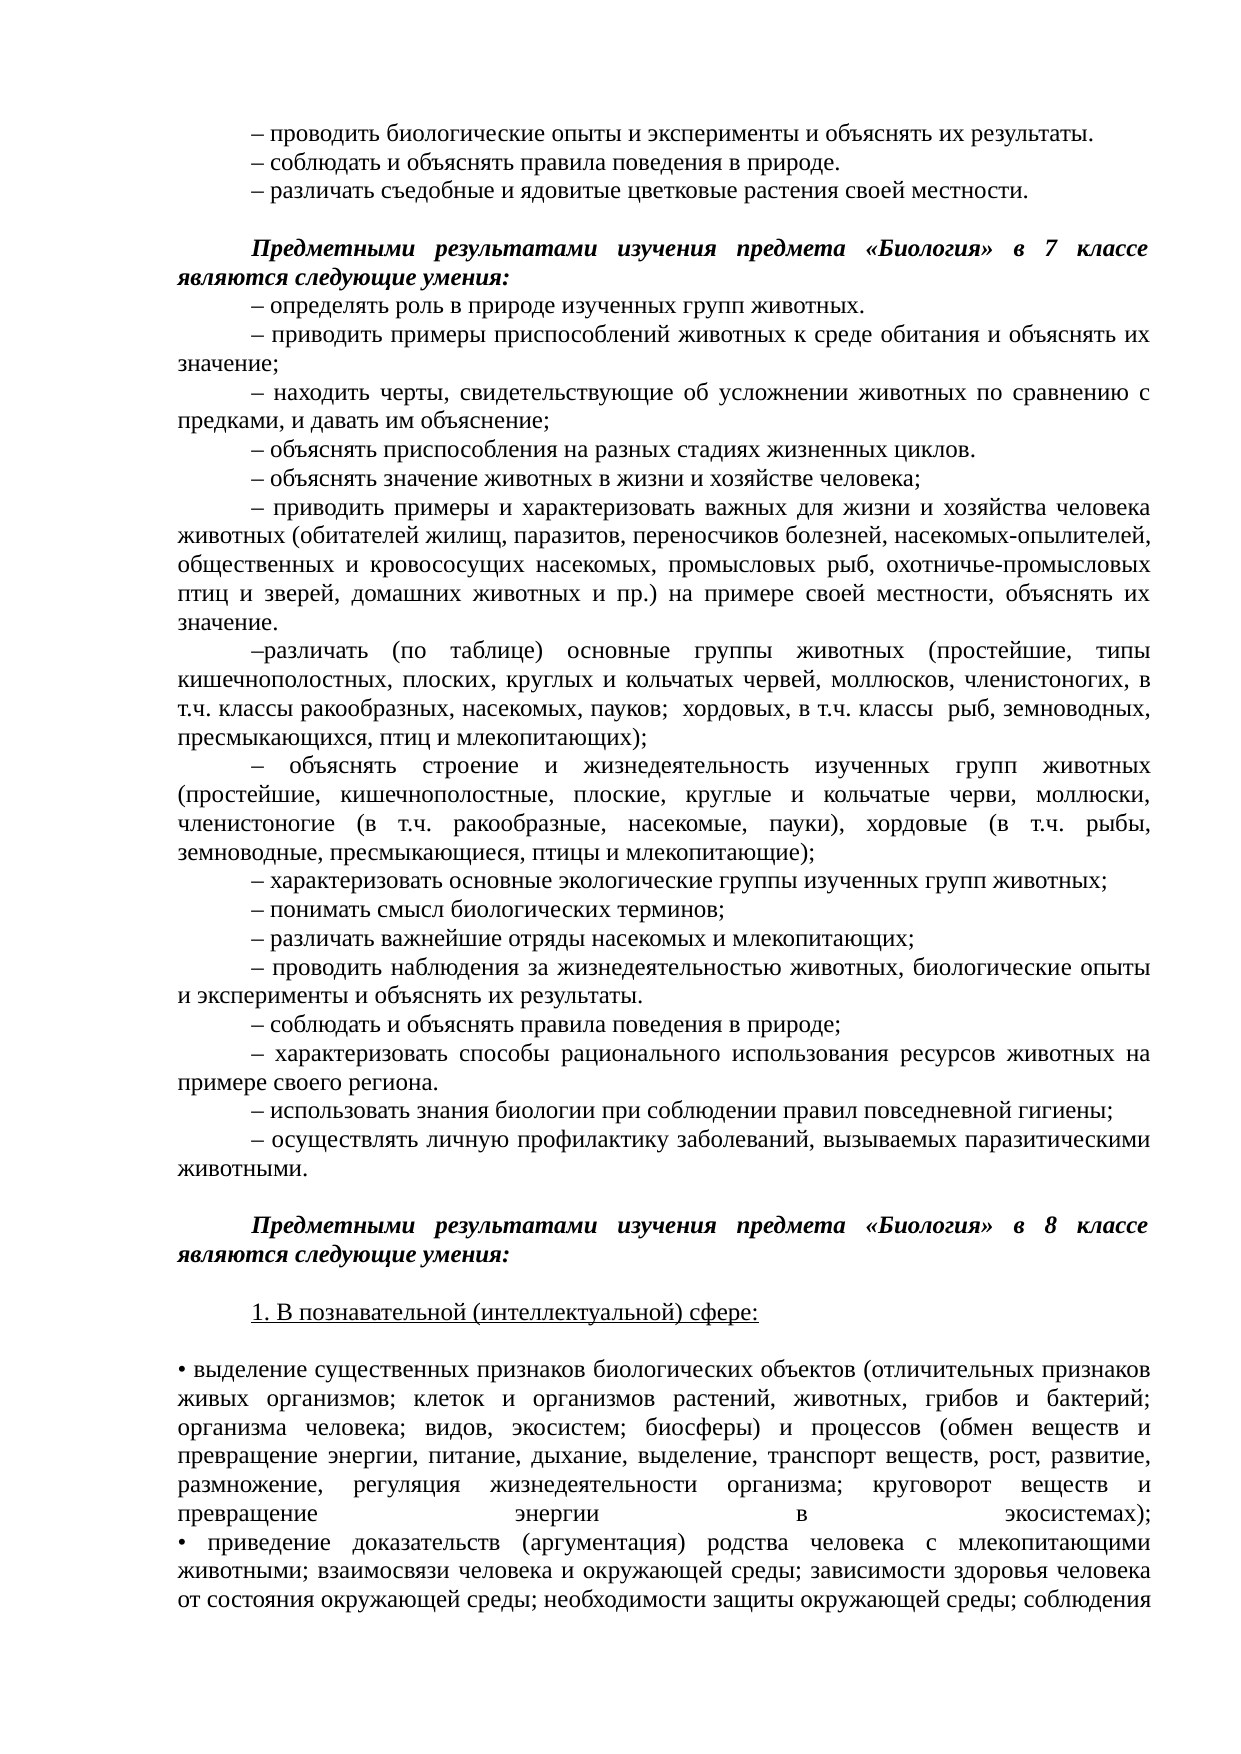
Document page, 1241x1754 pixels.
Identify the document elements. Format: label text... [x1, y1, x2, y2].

text – понимать смысл биологических терминов; [177, 894, 1152, 923]
text • выделение существенных признаков биологических объектов (отличительных признаков живых организмов; клеток и организмов растений, животных, грибов и бактерий; организма человека; видов, экосистем; биосферы) и процессов (обмен веществ и превращение энергии, питание, дыхание, выделение, транспорт веществ, рост, развитие, размножение, регуляция жизнедеятельности организма; круговорот веществ и превращение энергии в экосистемах); • приведение доказательств (аргументация) родства человека с млекопитающими животными; взаимосвязи человека и окружающей среды; зависимости здоровья человека от состояния окружающей среды; необходимости защиты окружающей среды; соблюдения [177, 1326, 1152, 1613]
text – приводить примеры и характеризовать важных для жизни и хозяйства человека животных (обитателей жилищ, паразитов, переносчиков болезней, насекомых-опылителей, общественных и кровососущих насекомых, промысловых рыб, охотничье-промысловых птиц и зверей, домашних животных и пр.) на примере своей местности, объяснять их значение. [177, 492, 1152, 636]
text – определять роль в природе изученных групп животных. [177, 291, 1152, 319]
text – соблюдать и объяснять правила поведения в природе; [177, 1009, 1152, 1038]
text –различать (по таблице) основные группы животных (простейшие, типы кишечнополостных, плоских, круглых и кольчатых червей, моллюсков, членистоногих, в т.ч. классы ракообразных, насекомых, пауков; хордовых, в т.ч. классы рыб, земноводных, пресмыкающихся, птиц и млекопитающих); [177, 636, 1152, 751]
text 1. В познавательной (интеллектуальной) сфере: [177, 1297, 1152, 1326]
text – характеризовать способы рационального использования ресурсов животных на примере своего региона. [177, 1038, 1152, 1096]
text – объяснять значение животных в жизни и хозяйстве человека; [177, 463, 1152, 492]
text Предметными результатами изучения предмета «Биология» в 8 классе являются следующие умения: [177, 1211, 1152, 1268]
text – находить черты, свидетельствующие об усложнении животных по сравнению с предками, и давать им объяснение; [177, 377, 1152, 434]
text – использовать знания биологии при соблюдении правил повседневной гигиены; [177, 1096, 1152, 1124]
text – различать съедобные и ядовитые цветковые растения своей местности. [177, 176, 1152, 204]
text Предметными результатами изучения предмета «Биология» в 7 классе являются следующие умения: [177, 233, 1152, 291]
text – характеризовать основные экологические группы изученных групп животных; [177, 866, 1152, 894]
text – приводить примеры приспособлений животных к среде обитания и объяснять их значение; [177, 319, 1152, 377]
text – проводить наблюдения за жизнедеятельностью животных, биологические опыты и эксперименты и объяснять их результаты. [177, 952, 1152, 1009]
text – осуществлять личную профилактику заболеваний, вызываемых паразитическими животными. [177, 1124, 1152, 1182]
text – проводить биологические опыты и эксперименты и объяснять их результаты. [177, 118, 1152, 147]
text – соблюдать и объяснять правила поведения в природе. [177, 147, 1152, 176]
text – объяснять приспособления на разных стадиях жизненных циклов. [177, 434, 1152, 463]
text – различать важнейшие отряды насекомых и млекопитающих; [177, 923, 1152, 952]
text – объяснять строение и жизнедеятельность изученных групп животных (простейшие, кишечнополостные, плоские, круглые и кольчатые черви, моллюски, членистоногие (в т.ч. ракообразные, насекомые, пауки), хордовые (в т.ч. рыбы, земноводные, пресмыкающиеся, птицы и млекопитающие); [177, 751, 1152, 866]
